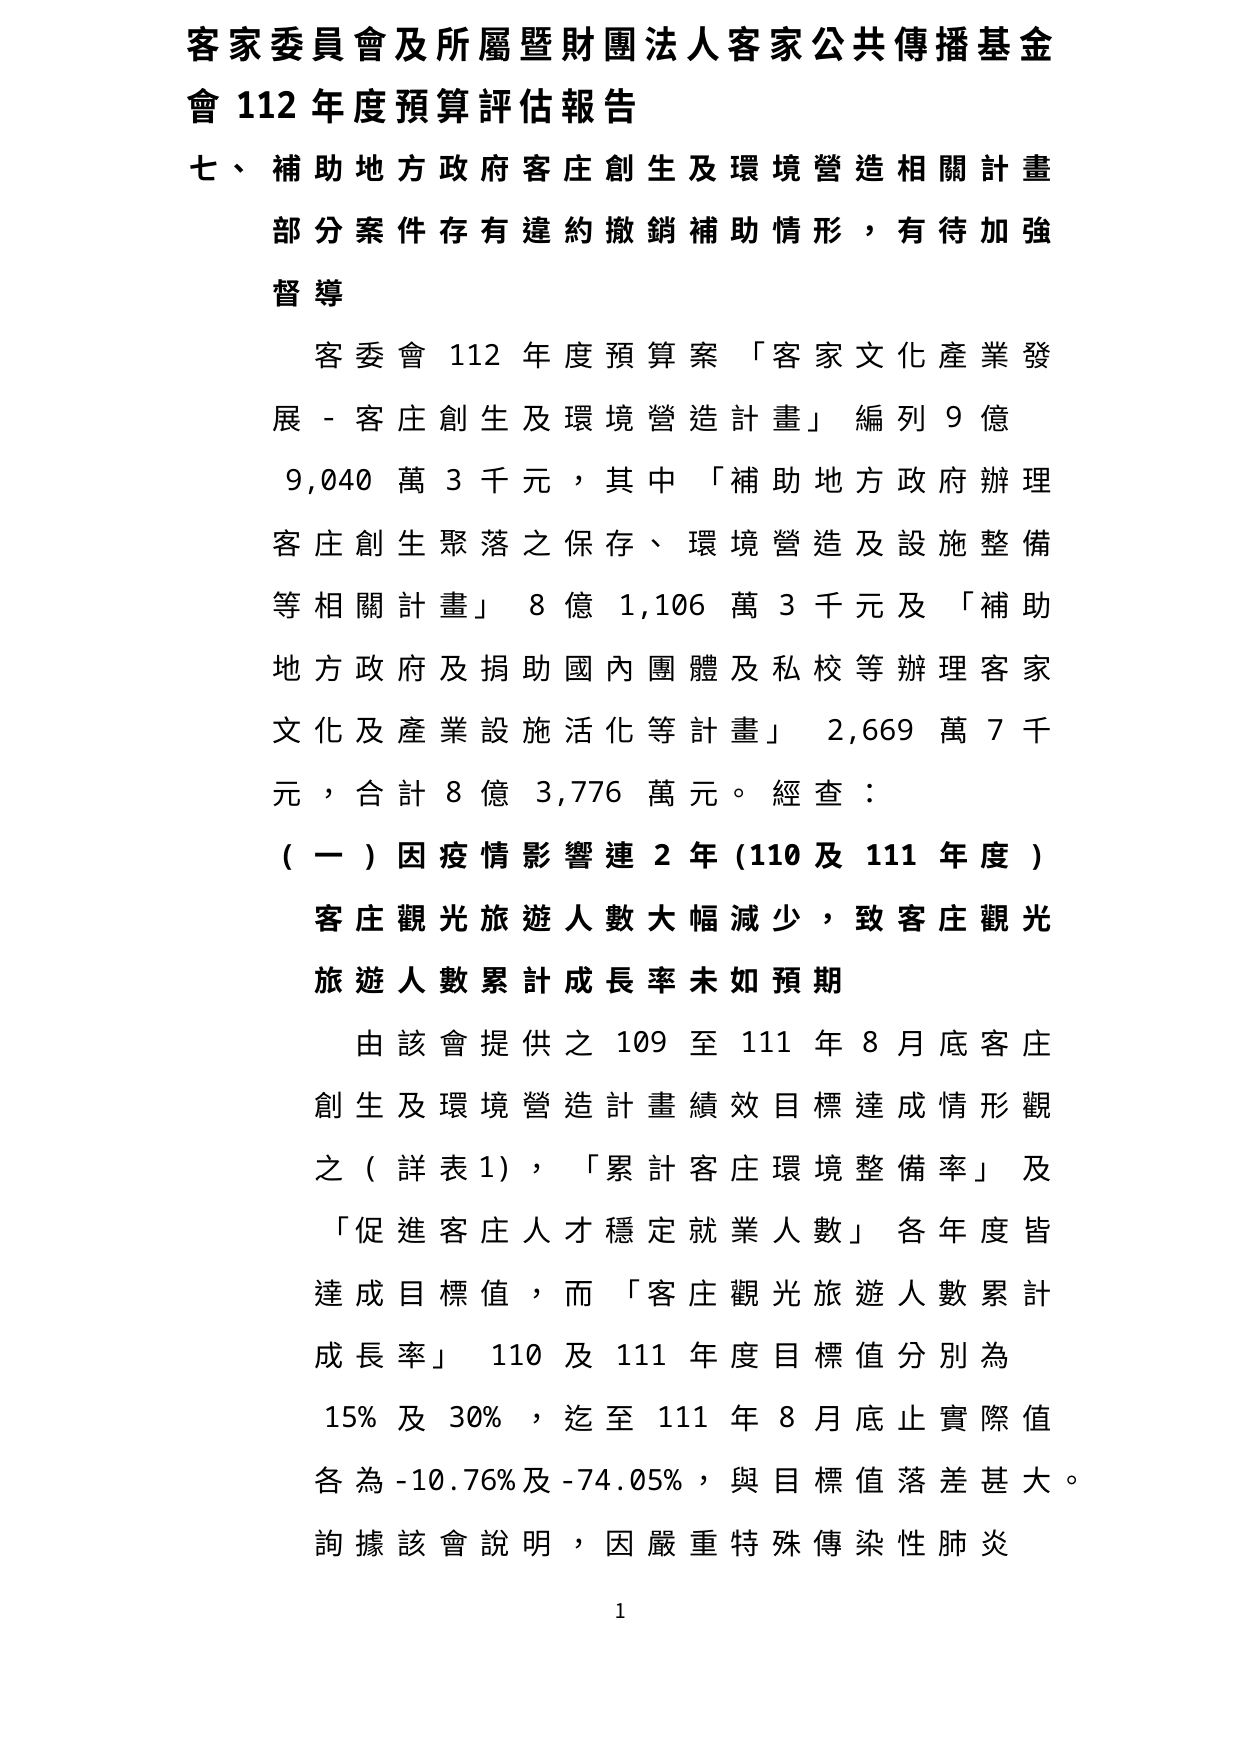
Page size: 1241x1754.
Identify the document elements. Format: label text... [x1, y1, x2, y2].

text 客委會112年度預算案「客家文化產業發展-客庄創生及環境營造計畫」編列9億9,040萬3千元，其中「補助地方政府辦理客庄創生聚落之保存、環境營造及設施整備等相關計畫」8億1,106萬3千元及「補助地方政府及捐助國內團體及私校等辦理客家文化及產業設施活化等計畫」2,669萬7千元，合計8億3,776萬元。經查： [242, 312, 1058, 812]
text 客家委員會及所屬暨財團法人客家公共傳播基金會112年度預算評估報告 [183, 0, 1058, 125]
text 七、補助地方政府客庄創生及環境營造相關計畫部分案件存有違約撤銷補助情形，有待加強督導 [183, 125, 1058, 312]
text (一)因疫情影響連2年(110及111年度)客庄觀光旅遊人數大幅減少，致客庄觀光旅遊人數累計成長率未如預期 [242, 812, 1058, 1000]
text 由該會提供之109至111年8月底客庄創生及環境營造計畫績效目標達成情形觀之(詳表1)，「累計客庄環境整備率」及「促進客庄人才穩定就業人數」各年度皆達成目標值，而「客庄觀光旅遊人數累計成長率」110及111年度目標值分別為15%及30%，迄至111年8月底止實際值各為-10.76%及-74.05%，與目標值落差甚大。詢據該會說明，因嚴重特殊傳染性肺炎(COVID-19)疫情管制，致連2年(110及111年度)客庄觀光旅遊人數大幅減少。 [271, 1000, 1058, 1562]
